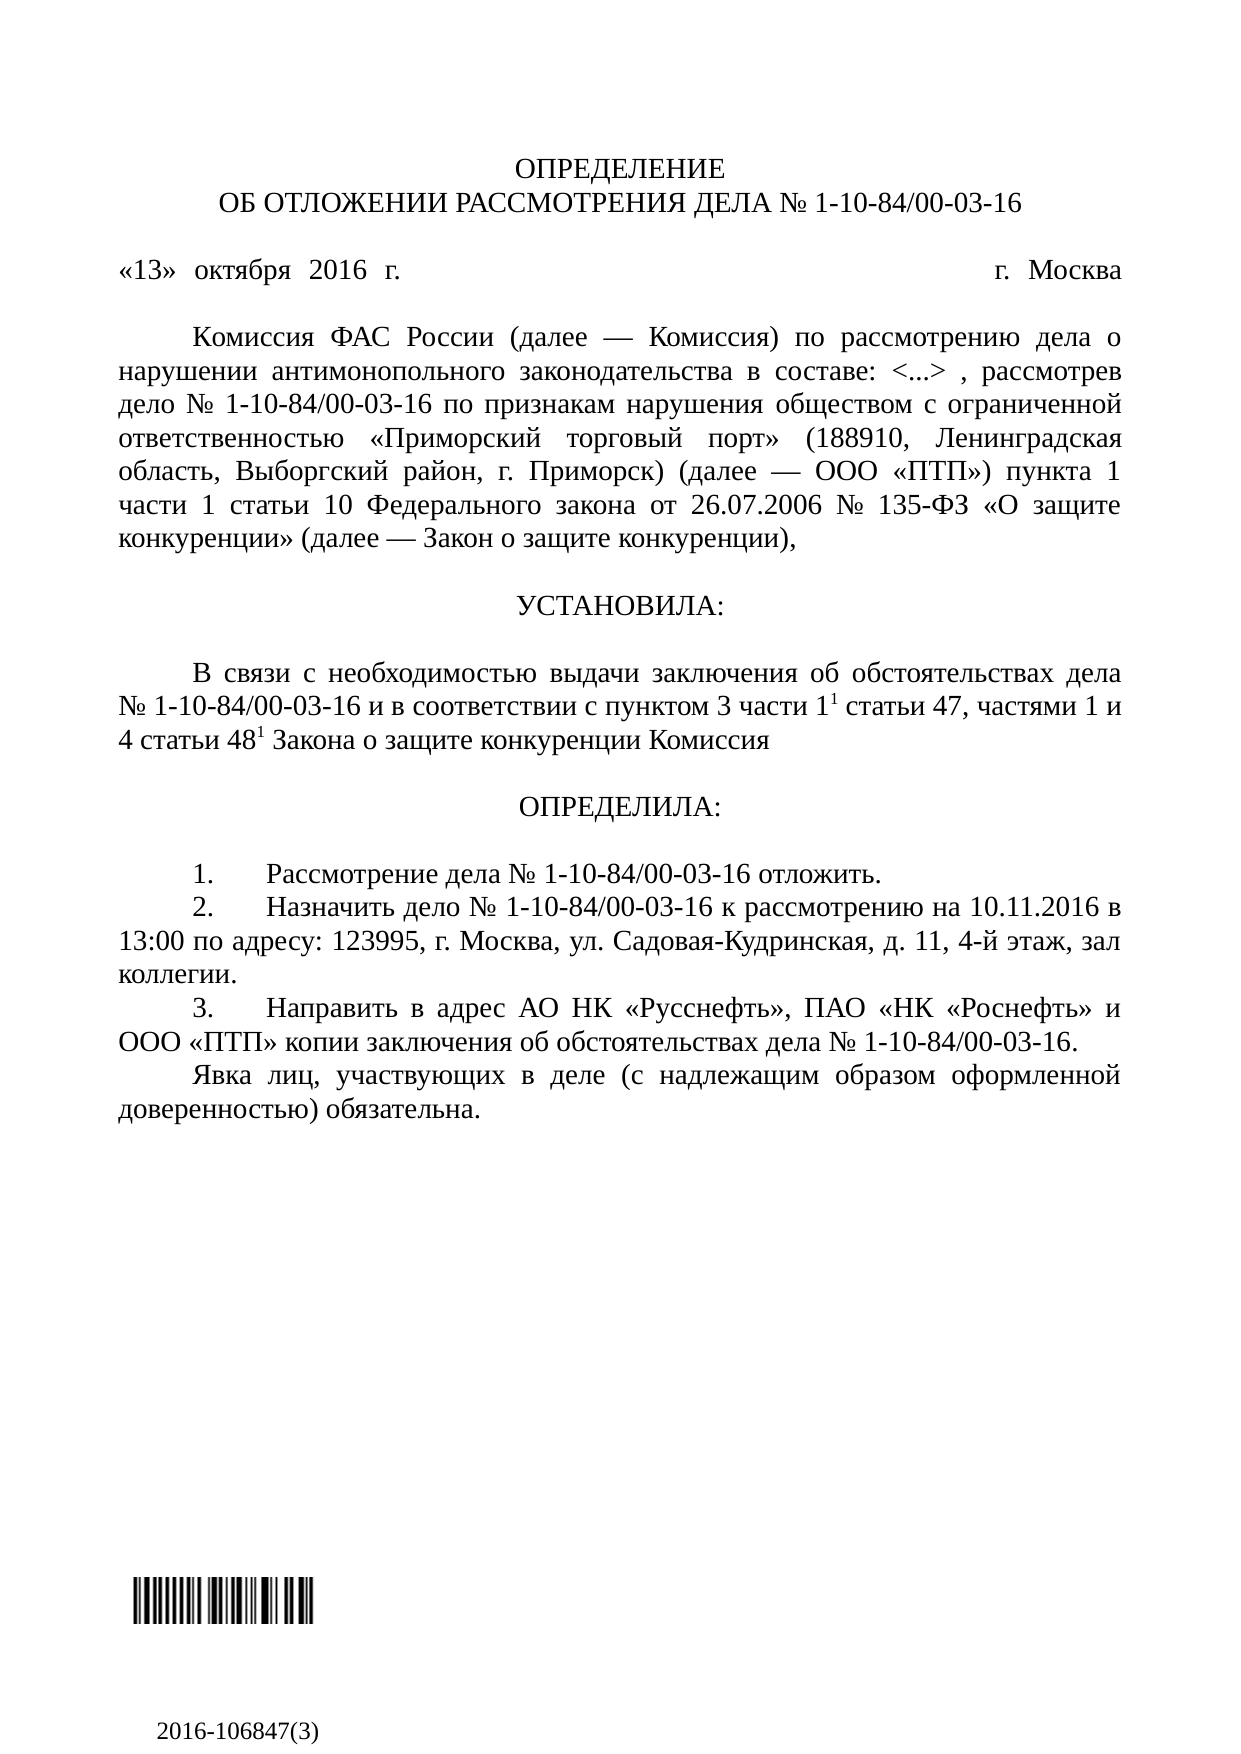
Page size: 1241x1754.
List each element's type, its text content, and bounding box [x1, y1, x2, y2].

text «13» октября 2016 г. г. Москва [118, 252, 1122, 319]
text ОПРЕДЕЛЕНИЕ [118, 152, 1122, 185]
text 2. Назначить дело № 1-10-84/00-03-16 к рассмотрению на 10.11.2016 в 13:00 по адресу: 123995, г. Москва, ул. Садовая-Кудринская, д. 11, 4-й этаж, зал коллегии. [118, 889, 1122, 990]
text ОПРЕДЕЛИЛА: [118, 789, 1122, 822]
picture [118, 1577, 331, 1624]
text 1. Рассмотрение дела № 1-10-84/00-03-16 отложить. [118, 856, 1122, 889]
text 3. Направить в адрес АО НК «Русснефть», ПАО «НК «Роснефть» и ООО «ПТП» копии заключения об обстоятельствах дела № 1-10-84/00-03-16. [118, 990, 1122, 1057]
text Комиссия ФАС России (далее — Комиссия) по рассмотрению дела о нарушении антимонопольного законодательства в составе: <...> , рассмотрев дело № 1-10-84/00-03-16 по признакам нарушения обществом с ограниченной ответственностью «Приморский торговый порт» (188910, Ленинградская область, Выборгский район, г. Приморск) (далее — ООО «ПТП») пункта 1 части 1 статьи 10 Федерального закона от 26.07.2006 № 135-ФЗ «О защите конкуренции» (далее — Закон о защите конкуренции), [118, 319, 1122, 554]
text УСТАНОВИЛА: [118, 588, 1122, 621]
text В связи с необходимостью выдачи заключения об обстоятельствах дела № 1-10-84/00-03-16 и в соответствии с пунктом 3 части 11 статьи 47, частями 1 и 4 статьи 481 Закона о защите конкуренции Комиссия [118, 655, 1122, 755]
text Явка лиц, участвующих в деле (с надлежащим образом оформленной доверенностью) обязательна. [118, 1057, 1122, 1124]
text ОБ ОТЛОЖЕНИИ РАССМОТРЕНИЯ ДЕЛА № 1-10-84/00-03-16 [118, 185, 1122, 219]
